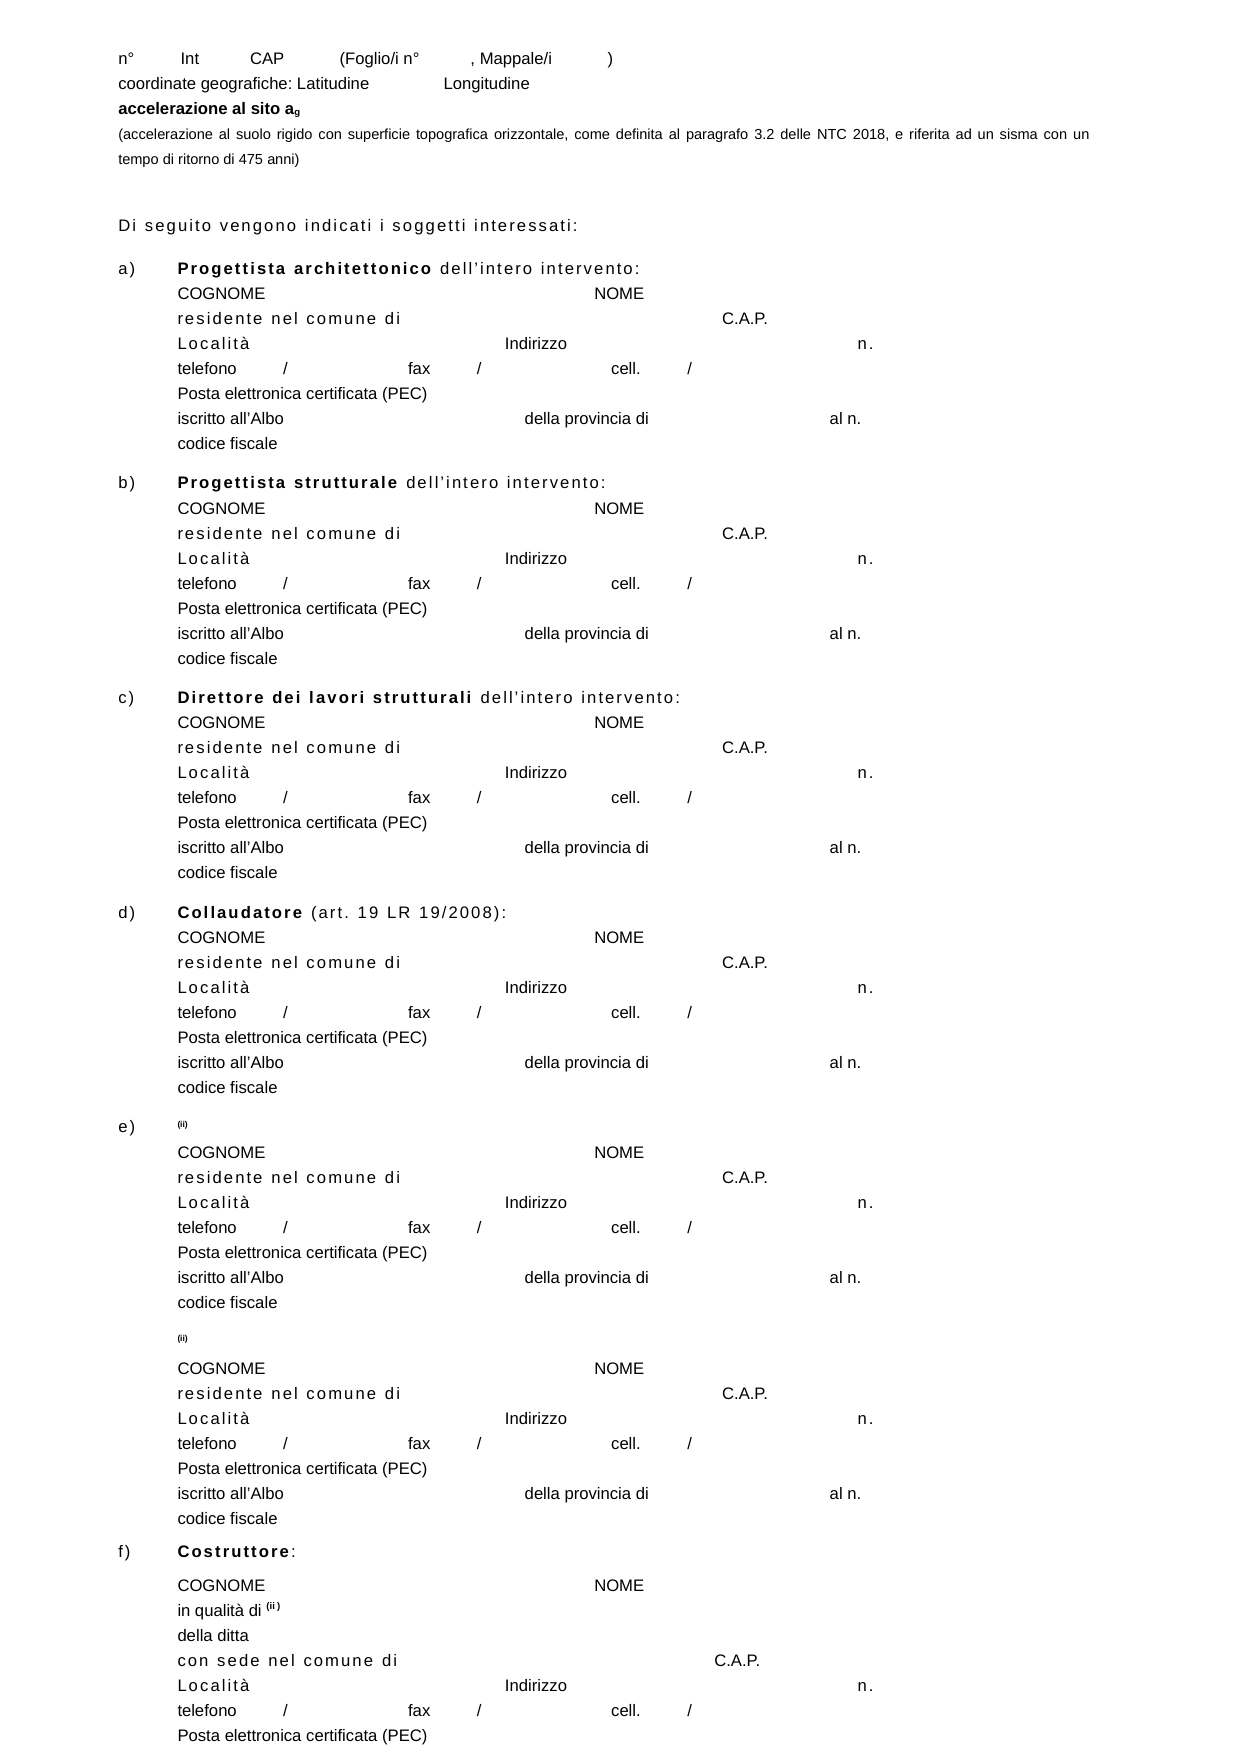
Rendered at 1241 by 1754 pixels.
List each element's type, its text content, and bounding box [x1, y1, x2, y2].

text telefono / fax / cell. / [177, 569, 1098, 594]
text con sede nel comune di C.A.P. [177, 1646, 1092, 1671]
text iscritto all’Albo della provincia di al n. [177, 619, 1098, 644]
text COGNOME NOME [177, 1138, 1098, 1163]
text Località Indirizzo n. [177, 1671, 1098, 1696]
text Posta elettronica certificata (PEC) [177, 1238, 1125, 1263]
text iscritto all’Albo della provincia di al n. [177, 405, 1098, 430]
text Di seguito vengono indicati i soggetti interessati: [118, 215, 1092, 234]
text telefono / fax / cell. / [177, 1430, 1098, 1455]
text residente nel comune di C.A.P. [177, 948, 1098, 973]
text Posta elettronica certificata (PEC) [177, 380, 1125, 405]
text coordinate geografiche: Latitudine Longitudine [118, 69, 1093, 94]
text Posta elettronica certificata (PEC) [177, 809, 1125, 834]
text telefono / fax / cell. / [177, 784, 1098, 809]
text iscritto all’Albo della provincia di al n. [177, 1480, 1098, 1505]
text Località Indirizzo n. [177, 1188, 1098, 1213]
text codice fiscale [177, 1505, 1125, 1530]
text telefono / fax / cell. / [177, 1696, 1098, 1721]
text codice fiscale [177, 1288, 1125, 1313]
text d) Collaudatore (art. 19 LR 19/2008): [118, 896, 1093, 923]
text codice fiscale [177, 430, 1125, 455]
text COGNOME NOME [177, 923, 1098, 948]
text residente nel comune di C.A.P. [177, 1380, 1098, 1405]
text c) Direttore dei lavori strutturali dell’intero intervento: [118, 682, 1093, 709]
text COGNOME NOME [177, 494, 1098, 519]
text in qualità di (ii) [177, 1596, 1092, 1621]
text e) (ii) [118, 1111, 1098, 1138]
text f) Costruttore: [118, 1542, 1093, 1561]
text Località Indirizzo n. [177, 544, 1098, 569]
text (ii) [177, 1326, 1098, 1353]
text Località Indirizzo n. [177, 759, 1098, 784]
text (accelerazione al suolo rigido con superficie topografica orizzontale, come definita al paragrafo 3.2 delle NTC 2018, e riferita ad un sisma con un tempo di ritorno di 475 anni) [118, 119, 1092, 169]
text residente nel comune di C.A.P. [177, 305, 1098, 330]
text telefono / fax / cell. / [177, 355, 1098, 380]
text residente nel comune di C.A.P. [177, 519, 1098, 544]
text b) Progettista strutturale dell’intero intervento: [118, 467, 1093, 494]
text Località Indirizzo n. [177, 1405, 1098, 1430]
text accelerazione al sito ag [118, 94, 1092, 119]
text residente nel comune di C.A.P. [177, 1163, 1098, 1188]
text telefono / fax / cell. / [177, 1213, 1098, 1238]
text iscritto all’Albo della provincia di al n. [177, 1048, 1098, 1073]
text COGNOME NOME [177, 280, 1098, 305]
text iscritto all’Albo della provincia di al n. [177, 1263, 1098, 1288]
text codice fiscale [177, 1073, 1125, 1098]
text COGNOME NOME [177, 1571, 1098, 1596]
text Posta elettronica certificata (PEC) [177, 1721, 1125, 1746]
text Posta elettronica certificata (PEC) [177, 1023, 1125, 1048]
text Posta elettronica certificata (PEC) [177, 1455, 1125, 1480]
text codice fiscale [177, 859, 1125, 884]
text Località Indirizzo n. [177, 330, 1098, 355]
text n° Int CAP (Foglio/i n° , Mappale/i ) [118, 44, 1093, 69]
text a) Progettista architettonico dell’intero intervento: [118, 255, 1092, 280]
text iscritto all’Albo della provincia di al n. [177, 834, 1098, 859]
text codice fiscale [177, 644, 1125, 669]
text COGNOME NOME [177, 1353, 1098, 1380]
text Posta elettronica certificata (PEC) [177, 594, 1125, 619]
text telefono / fax / cell. / [177, 998, 1098, 1023]
text residente nel comune di C.A.P. [177, 734, 1098, 759]
text COGNOME NOME [177, 709, 1098, 734]
text Località Indirizzo n. [177, 973, 1098, 998]
text della ditta [177, 1621, 1092, 1646]
